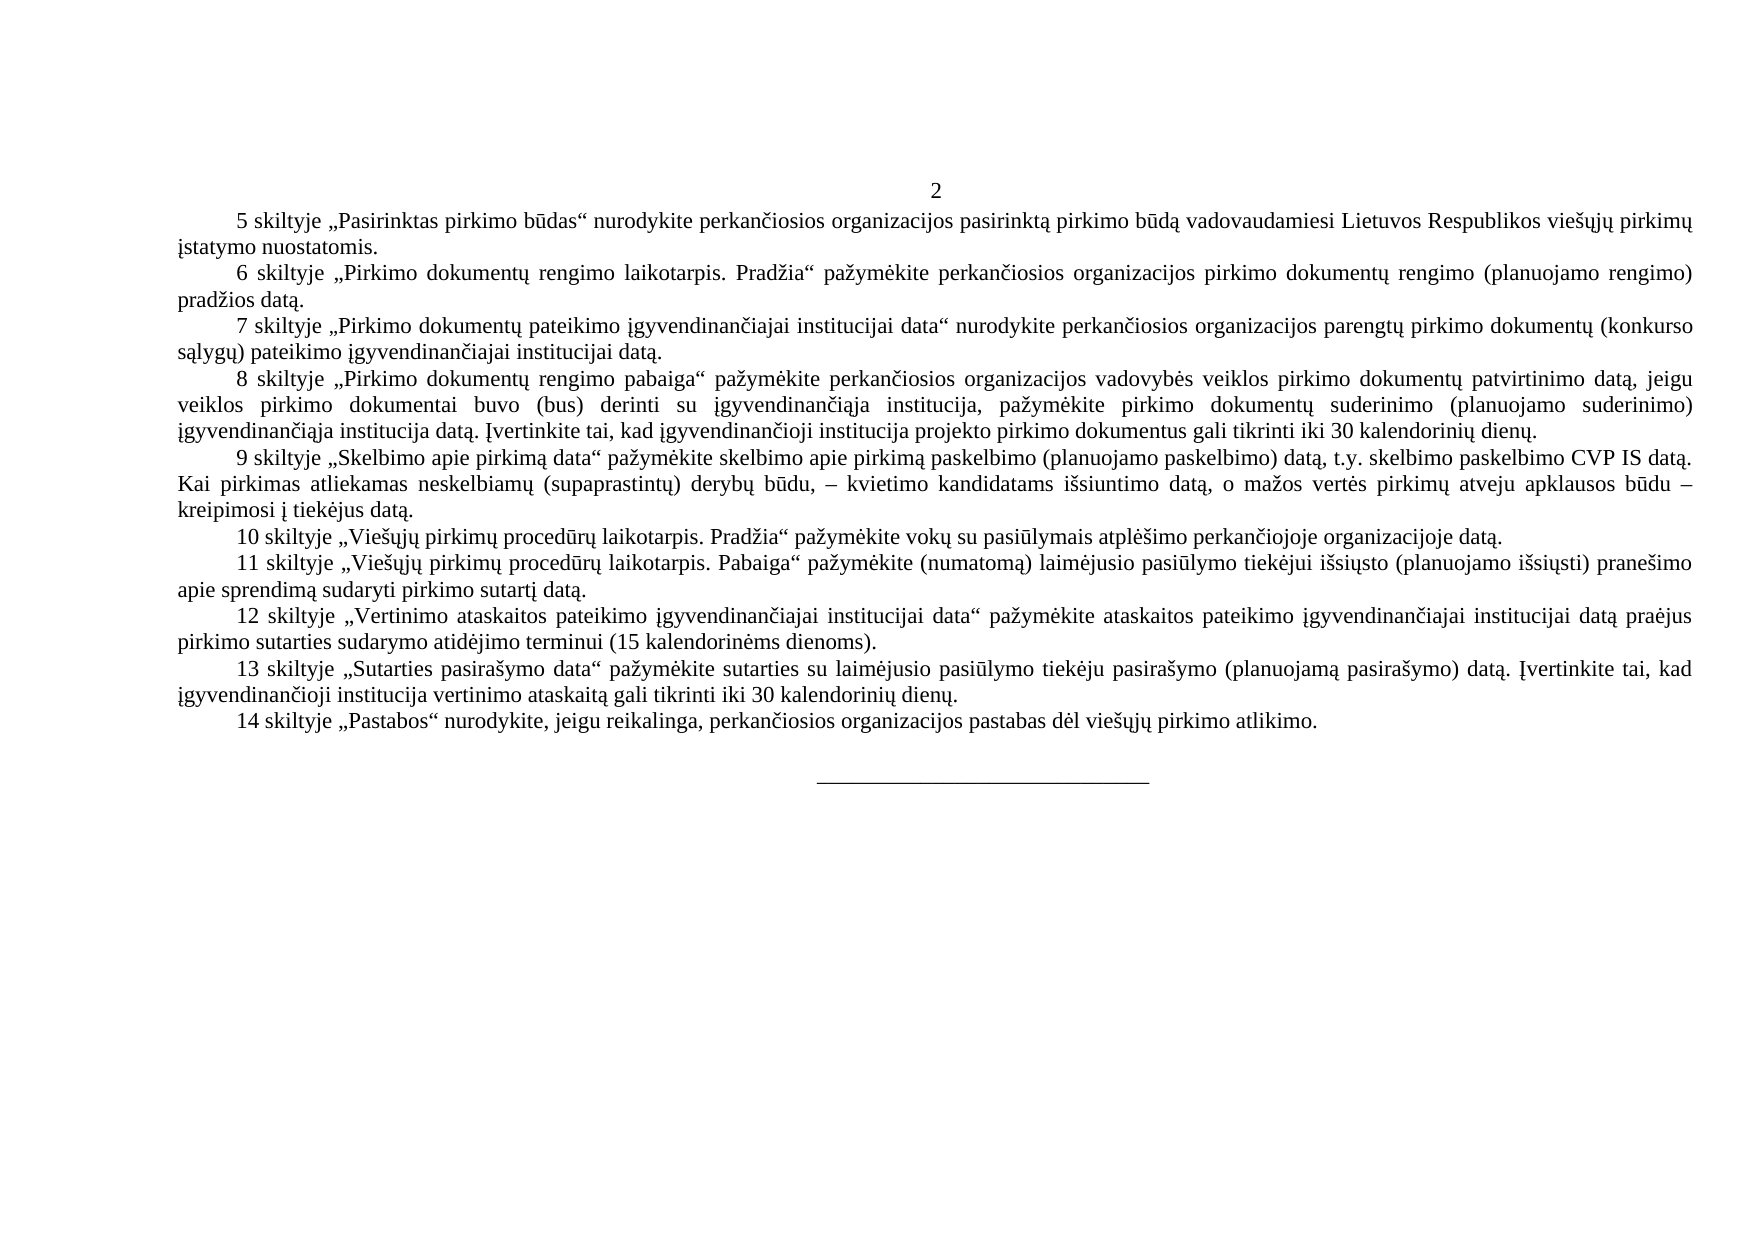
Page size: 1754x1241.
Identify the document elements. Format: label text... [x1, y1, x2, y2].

text _____________________________ [177, 760, 1695, 786]
text 11 skiltyje „Viešųjų pirkimų procedūrų laikotarpis. Pabaiga“ pažymėkite (numatomą) laimėjusio pasiūlymo tiekėjui išsiųsto (planuojamo išsiųsti) pranešimo apie sprendimą sudaryti pirkimo sutartį datą. [177, 549, 1695, 602]
text 9 skiltyje „Skelbimo apie pirkimą data“ pažymėkite skelbimo apie pirkimą paskelbimo (planuojamo paskelbimo) datą, t.y. skelbimo paskelbimo CVP IS datą. Kai pirkimas atliekamas neskelbiamų (supaprastintų) derybų būdu, – kvietimo kandidatams išsiuntimo datą, o mažos vertės pirkimų atveju apklausos būdu – kreipimosi į tiekėjus datą. [177, 444, 1695, 523]
text 8 skiltyje „Pirkimo dokumentų rengimo pabaiga“ pažymėkite perkančiosios organizacijos vadovybės veiklos pirkimo dokumentų patvirtinimo datą, jeigu veiklos pirkimo dokumentai buvo (bus) derinti su įgyvendinančiąja institucija, pažymėkite pirkimo dokumentų suderinimo (planuojamo suderinimo) įgyvendinančiąja institucija datą. Įvertinkite tai, kad įgyvendinančioji institucija projekto pirkimo dokumentus gali tikrinti iki 30 kalendorinių dienų. [177, 365, 1695, 444]
text 12 skiltyje „Vertinimo ataskaitos pateikimo įgyvendinančiajai institucijai data“ pažymėkite ataskaitos pateikimo įgyvendinančiajai institucijai datą praėjus pirkimo sutarties sudarymo atidėjimo terminui (15 kalendorinėms dienoms). [177, 602, 1695, 655]
text 7 skiltyje „Pirkimo dokumentų pateikimo įgyvendinančiajai institucijai data“ nurodykite perkančiosios organizacijos parengtų pirkimo dokumentų (konkurso sąlygų) pateikimo įgyvendinančiajai institucijai datą. [177, 312, 1695, 365]
text 6 skiltyje „Pirkimo dokumentų rengimo laikotarpis. Pradžia“ pažymėkite perkančiosios organizacijos pirkimo dokumentų rengimo (planuojamo rengimo) pradžios datą. [177, 259, 1695, 312]
text 13 skiltyje „Sutarties pasirašymo data“ pažymėkite sutarties su laimėjusio pasiūlymo tiekėju pasirašymo (planuojamą pasirašymo) datą. Įvertinkite tai, kad įgyvendinančioji institucija vertinimo ataskaitą gali tikrinti iki 30 kalendorinių dienų. [177, 655, 1695, 707]
text 10 skiltyje „Viešųjų pirkimų procedūrų laikotarpis. Pradžia“ pažymėkite vokų su pasiūlymais atplėšimo perkančiojoje organizacijoje datą. [177, 523, 1695, 549]
text 5 skiltyje „Pasirinktas pirkimo būdas“ nurodykite perkančiosios organizacijos pasirinktą pirkimo būdą vadovaudamiesi Lietuvos Respublikos viešųjų pirkimų įstatymo nuostatomis. [177, 207, 1695, 259]
text 14 skiltyje „Pastabos“ nurodykite, jeigu reikalinga, perkančiosios organizacijos pastabas dėl viešųjų pirkimo atlikimo. [177, 707, 1695, 734]
